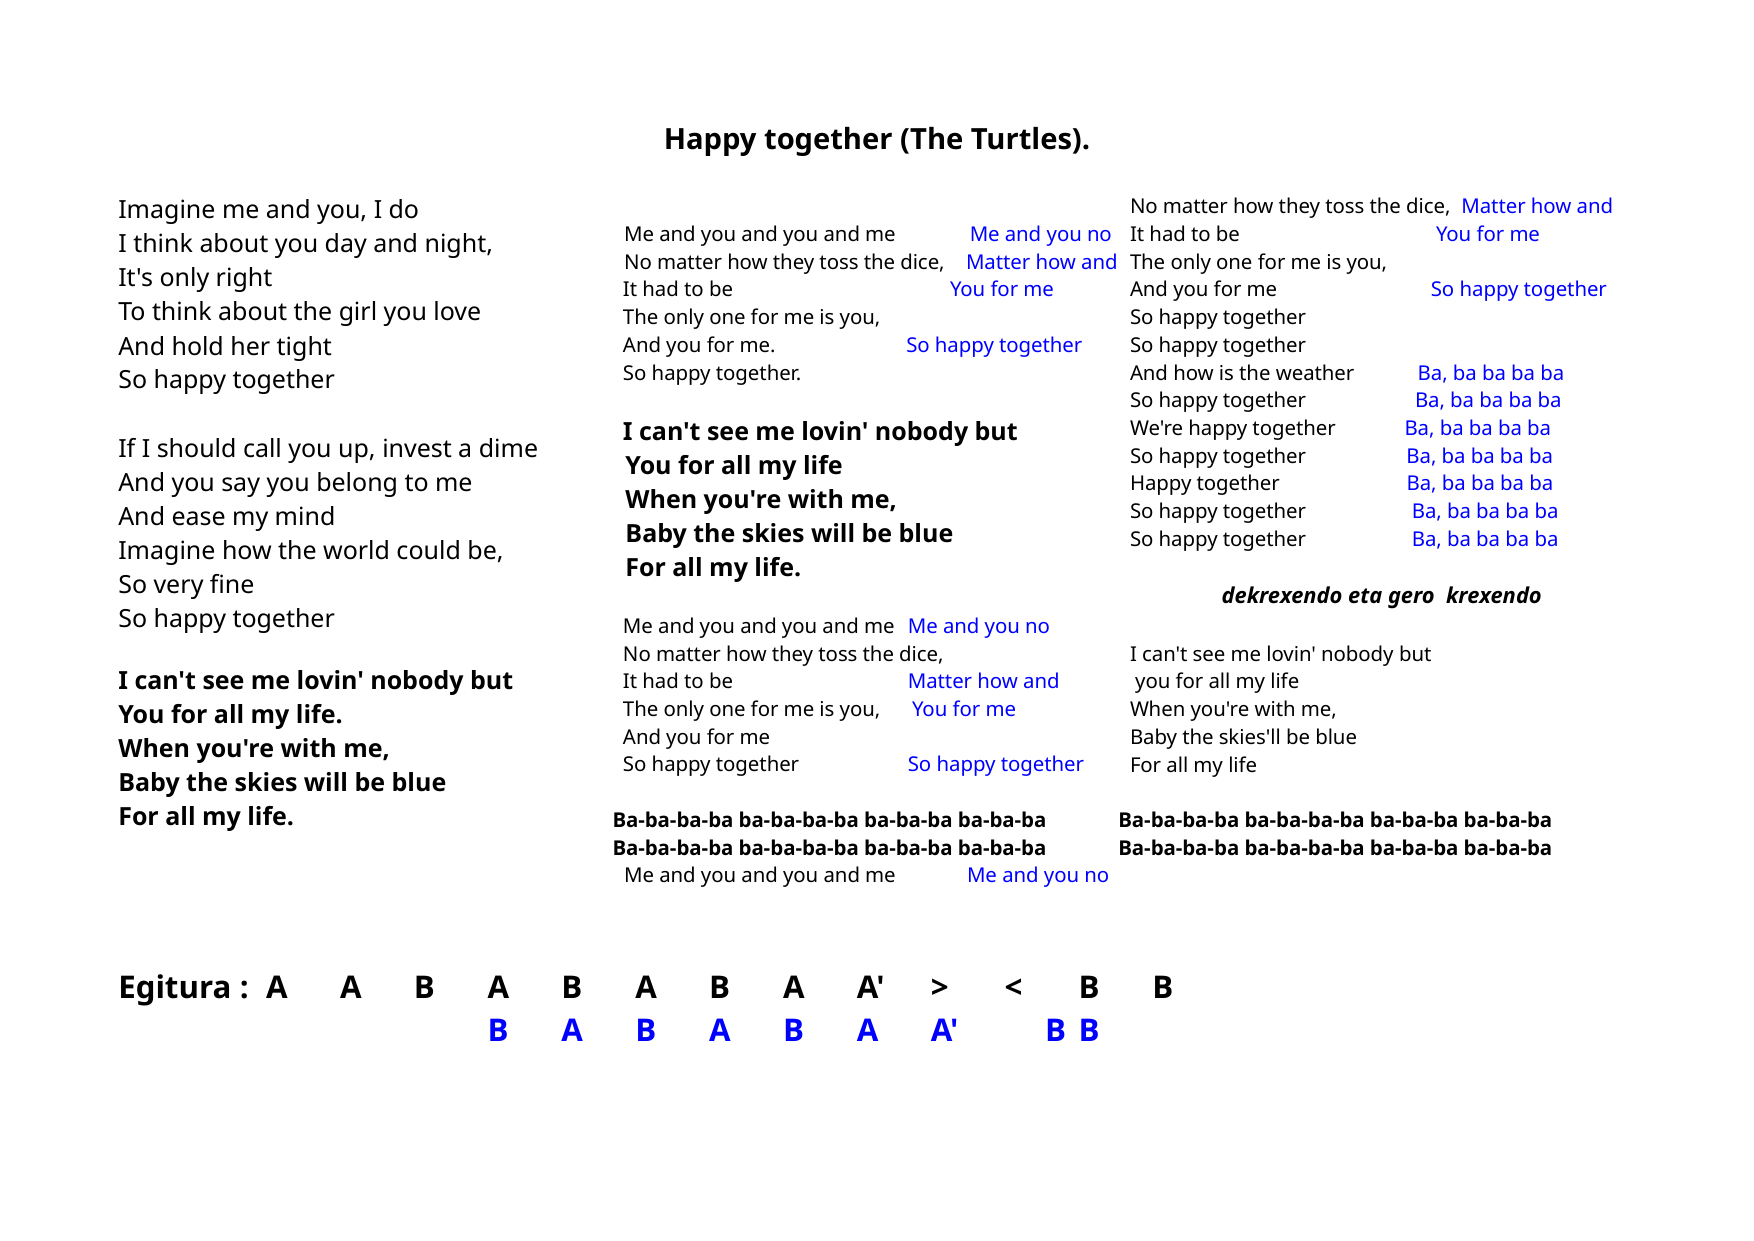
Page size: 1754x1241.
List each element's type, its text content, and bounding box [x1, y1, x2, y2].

text And you for me [624, 722, 1130, 750]
text I can't see me lovin' nobody but [1130, 639, 1636, 667]
text Me and you and you and me Me and you no [624, 861, 1130, 889]
text For all my life [1130, 750, 1636, 778]
text No matter how they toss the dice, [624, 639, 1130, 667]
text And hold her tight So happy together If I should call you up, invest a dime [118, 328, 624, 464]
text It had to be You for me The only one for me is you, [624, 275, 1130, 330]
text So happy together I can't see me lovin' nobody but [118, 601, 624, 696]
text Baby the skies will be blue [624, 516, 1130, 550]
text You for all my life When you're with me, [624, 448, 1130, 516]
text No matter how they toss the dice, Matter how and [1130, 192, 1636, 219]
text you for all my life When you're with me, [1130, 667, 1636, 722]
text It's only right To think about the girl you love [118, 260, 624, 328]
text Imagine how the world could be, [118, 532, 624, 567]
text So happy together So happy together Ba-ba-ba-ba ba-ba-ba-ba ba-ba-ba ba-ba-ba Ba-ba-ba-ba ba-ba-ba-ba ba-ba-ba ba-ba-ba [624, 750, 1130, 861]
text Ba-ba-ba-ba ba-ba-ba-ba ba-ba-ba ba-ba-ba Ba-ba-ba-ba ba-ba-ba-ba ba-ba-ba ba-ba-ba [1130, 806, 1636, 861]
text For all my life. [118, 799, 624, 888]
text B A B A B A A' B B [118, 1008, 1636, 1051]
text Baby the skies will be blue [118, 764, 624, 799]
text And ease my mind [118, 498, 624, 532]
text Baby the skies'll be blue [1130, 722, 1636, 750]
text Imagine me and you, I do I think about you day and night, [118, 192, 624, 260]
text And you say you belong to me [118, 464, 624, 498]
text For all my life. Me and you and you and me Me and you no [624, 550, 1130, 639]
text And you for me. So happy together So happy together. I can't see me lovin' nobody but [624, 330, 1130, 448]
text Egitura : A A B A B A B A A' > < B B [118, 965, 1636, 1008]
text Happy together (The Turtles). [118, 118, 1636, 158]
text dekrexendo eta gero krexendo [1130, 580, 1636, 609]
text And you for me So happy together So happy together [1130, 275, 1636, 330]
text So happy together And how is the weather Ba, ba ba ba ba So happy together Ba, ba ba ba ba We're happy together Ba, ba ba ba ba So happy together Ba, ba ba ba ba Happy together Ba, ba ba ba ba So happy together Ba, ba ba ba ba So happy together Ba, ba ba ba ba [1130, 330, 1636, 552]
text Me and you and you and me Me and you no No matter how they toss the dice, Matter how and [624, 219, 1130, 275]
text It had to be You for me The only one for me is you, [1130, 219, 1636, 275]
text It had to be Matter how and [624, 667, 1130, 695]
text The only one for me is you, You for me [624, 695, 1130, 722]
text You for all my life. When you're with me, [118, 696, 624, 764]
text So very fine [118, 567, 624, 601]
